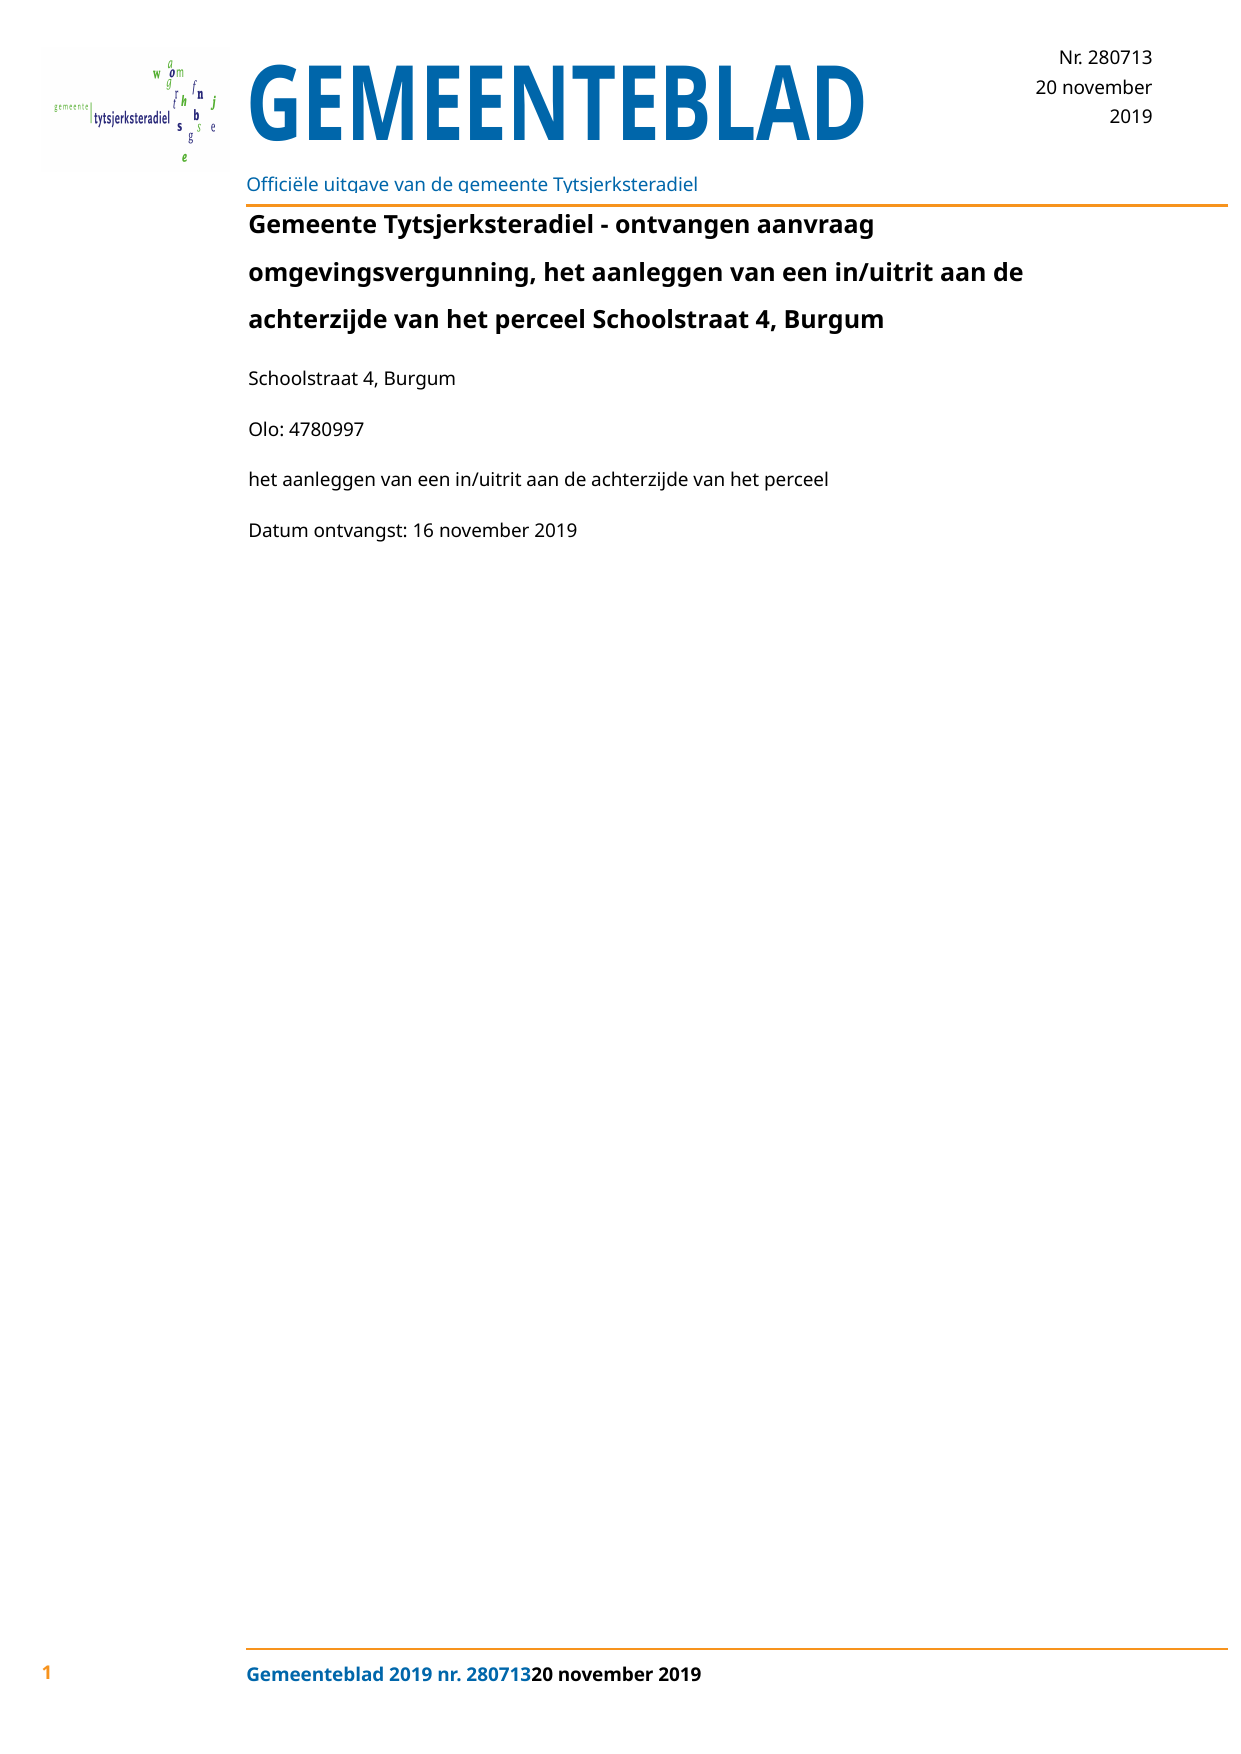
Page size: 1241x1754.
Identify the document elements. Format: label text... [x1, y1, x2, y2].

text Gemeente Tytsjerksteradiel - ontvangen aanvraag omgevingsvergunning, het aanleggen van een in/uitrit aan de achterzijde van het perceel Schoolstraat 4, Burgum [248, 207, 1152, 336]
text het aanleggen van een in/uitrit aan de achterzijde van het perceel [248, 466, 1152, 492]
picture [41, 47, 231, 172]
text Schoolstraat 4, Burgum [248, 366, 1152, 391]
text Olo: 4780997 [248, 416, 1152, 442]
text Datum ontvangst: 16 november 2019 [248, 517, 1152, 542]
